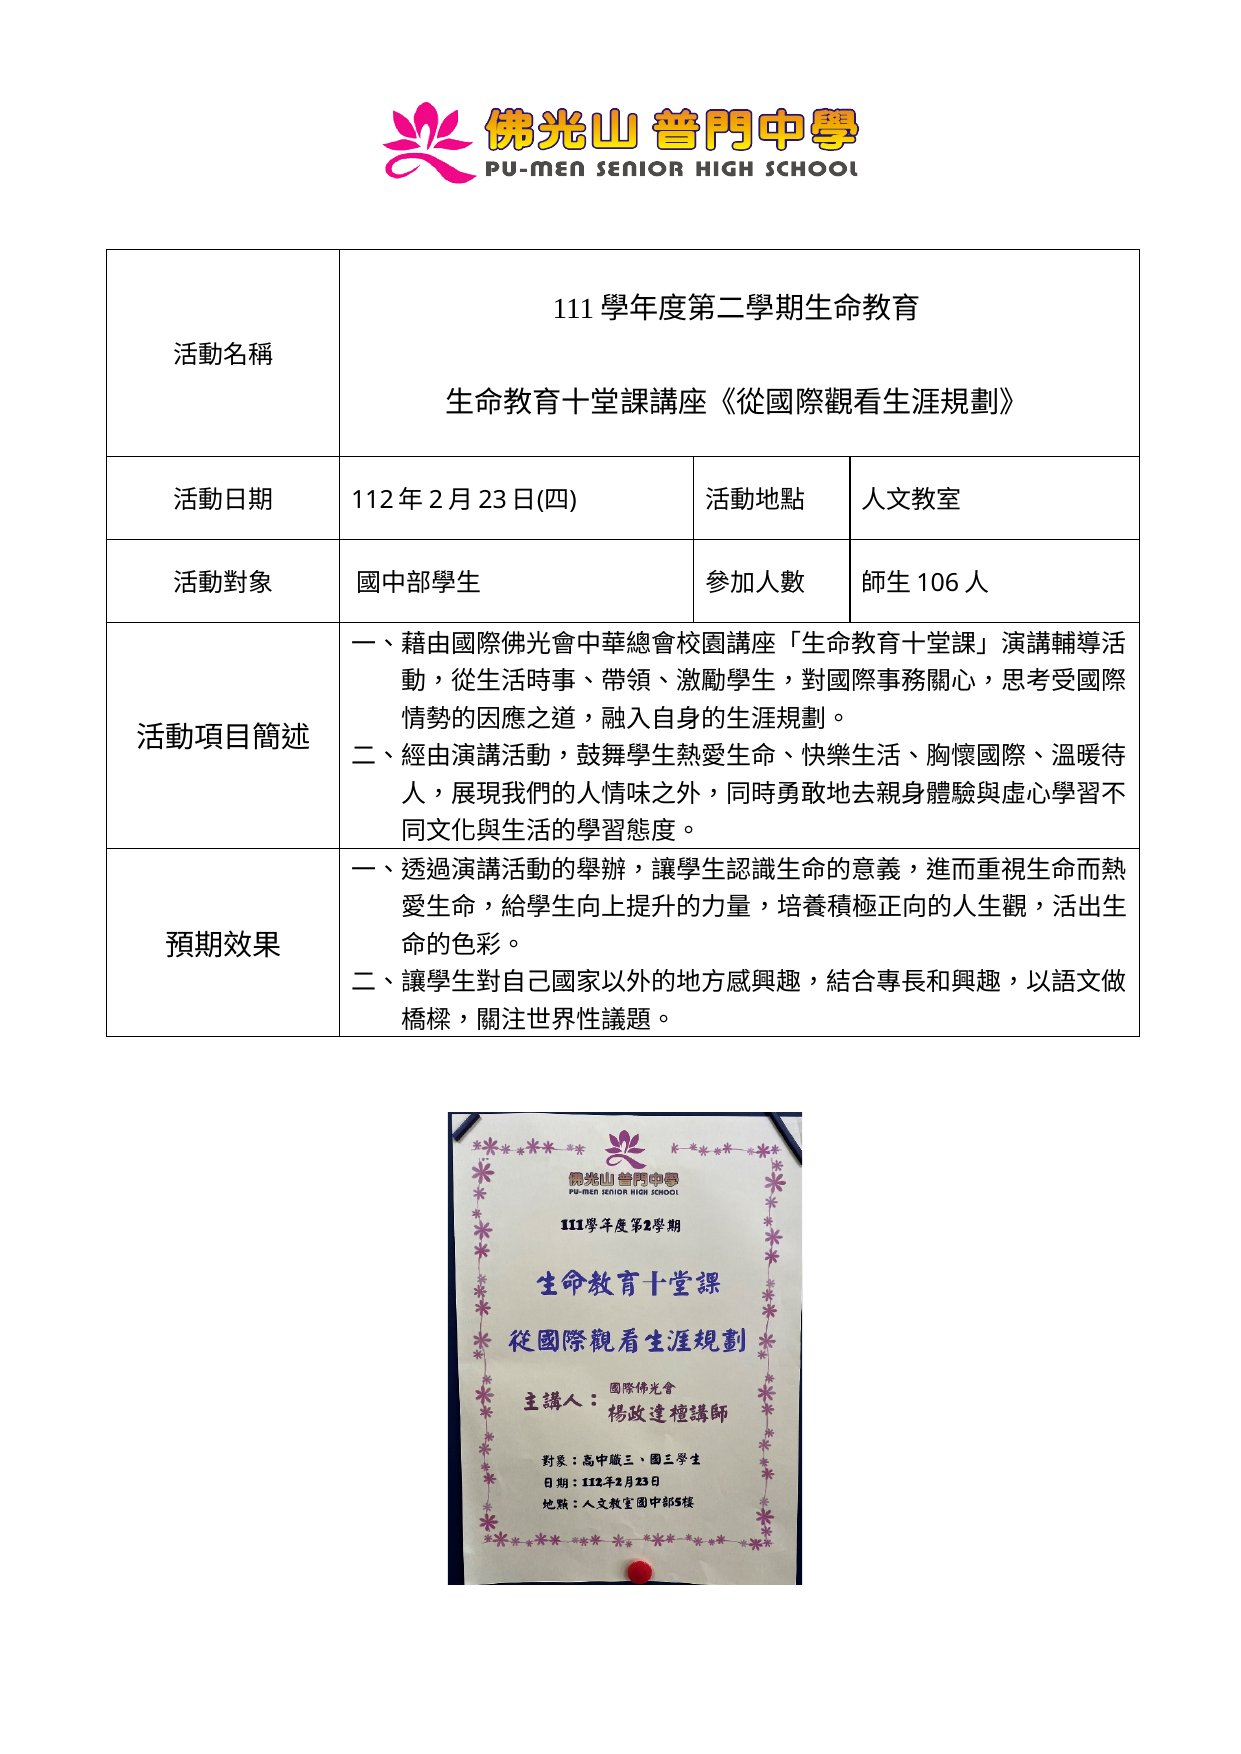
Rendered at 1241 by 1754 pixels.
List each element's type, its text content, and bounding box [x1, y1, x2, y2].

table_cell 人文教室 [851, 457, 1139, 539]
table_cell 活動地點 [694, 457, 849, 539]
table_header 活動名稱 [107, 250, 339, 456]
table_cell 112年2月23日(四) [340, 457, 693, 539]
table_cell 參加人數 [694, 540, 849, 622]
table_cell 活動對象 [107, 540, 339, 622]
table_cell 師生106人 [851, 540, 1139, 622]
table_cell 活動項目簡述 [107, 623, 339, 848]
table_cell 一、藉由國際佛光會中華總會校園講座「生命教育十堂課」演講輔導活動，從生活時事、帶領、激勵學生，對國際事務關心，思考受國際情勢的因應之道，融入自身的生涯規劃。 二、經由演講活動，鼓舞學生熱愛生命、快樂生活、胸懷國際、溫暖待人，展現我們的人情味之外，同時勇敢地去親身體驗與虛心學習不同文化與生活的學習態度。 [340, 623, 1139, 848]
table_cell 活動日期 [107, 457, 339, 539]
table_cell 預期效果 [107, 849, 339, 1036]
picture [378, 98, 862, 187]
table_header 111學年度第二學期生命教育 生命教育十堂課講座《從國際觀看生涯規劃》 [340, 250, 1139, 456]
picture [447, 1112, 803, 1585]
table_cell 一、透過演講活動的舉辦，讓學生認識生命的意義，進而重視生命而熱愛生命，給學生向上提升的力量，培養積極正向的人生觀，活出生命的色彩。 二、讓學生對自己國家以外的地方感興趣，結合專長和興趣，以語文做橋樑，關注世界性議題。 [340, 849, 1139, 1036]
table_cell 國中部學生 [340, 540, 693, 622]
